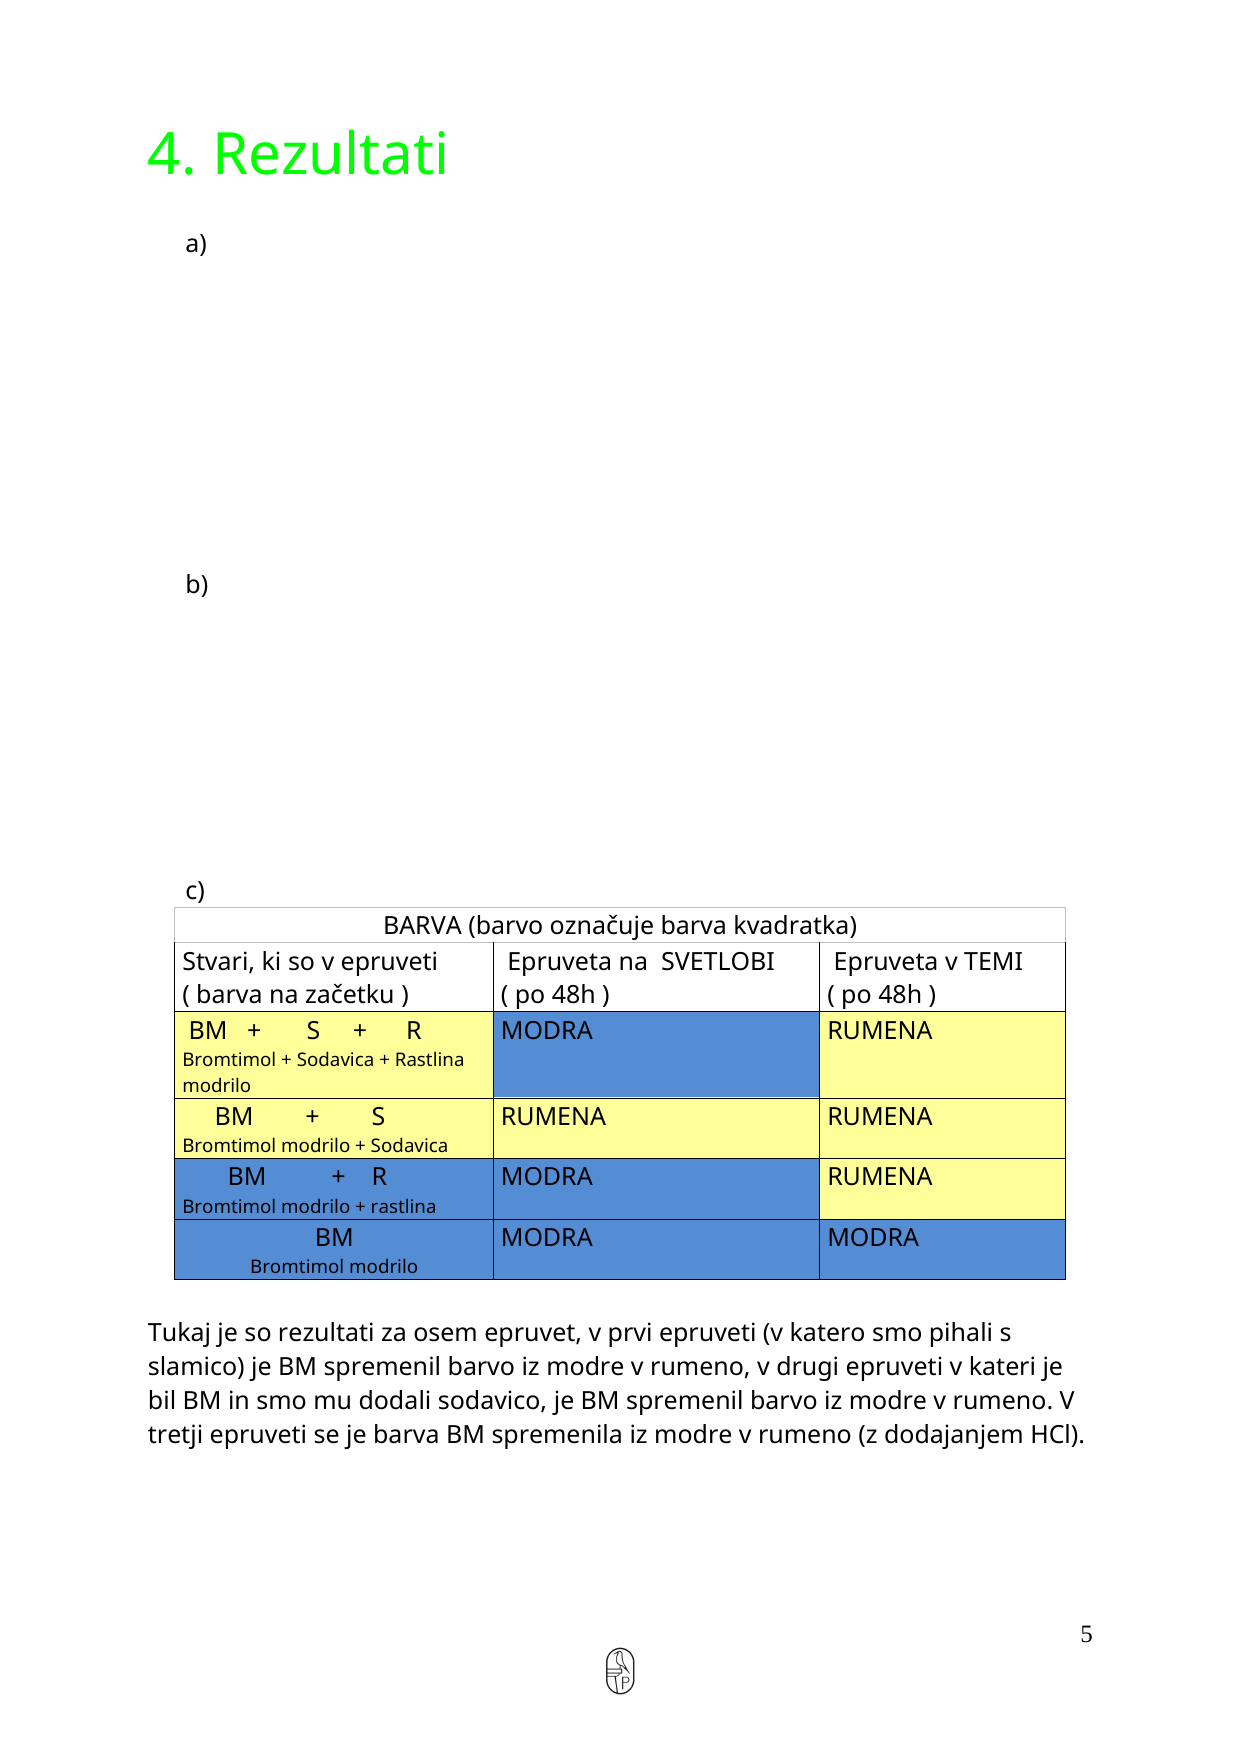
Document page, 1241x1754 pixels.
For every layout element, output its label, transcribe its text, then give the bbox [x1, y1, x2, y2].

text 4. Rezultati [148, 112, 1122, 192]
table_cell MODRA [494, 1220, 819, 1279]
table_cell BM + S + R Bromtimol + Sodavica + Rastlina modrilo [175, 1012, 493, 1097]
table_cell Epruveta v TEMI ( po 48h ) [820, 943, 1065, 1011]
table_cell MODRA [494, 1012, 819, 1097]
table_cell RUMENA [820, 1159, 1065, 1219]
text Tukaj je so rezultati za osem epruvet, v prvi epruveti (v katero smo pihali s slamico) je BM spremenil barvo iz modre v rumeno, v drugi epruveti v kateri je bil BM in smo mu dodali sodavico, je BM spremenil barvo iz modre v rumeno. V tretji epruveti se je barva BM spremenila iz modre v rumeno (z dodajanjem HCl). [148, 1314, 1092, 1451]
table_cell RUMENA [820, 1099, 1065, 1158]
table_cell MODRA [494, 1159, 819, 1219]
table_cell RUMENA [494, 1099, 819, 1158]
table_header BARVA (barvo označuje barva kvadratka) [175, 908, 1065, 942]
table_cell BM + S Bromtimol modrilo + Sodavica [175, 1099, 493, 1158]
table_cell Epruveta na SVETLOBI ( po 48h ) [494, 943, 819, 1011]
table_cell BM + R Bromtimol modrilo + rastlina [175, 1159, 493, 1219]
table_cell RUMENA [820, 1012, 1065, 1097]
picture [605, 1647, 635, 1695]
table_cell Stvari, ki so v epruveti ( barva na začetku ) [175, 943, 493, 1011]
table_cell BM Bromtimol modrilo [175, 1220, 493, 1279]
table_cell MODRA [820, 1220, 1065, 1279]
